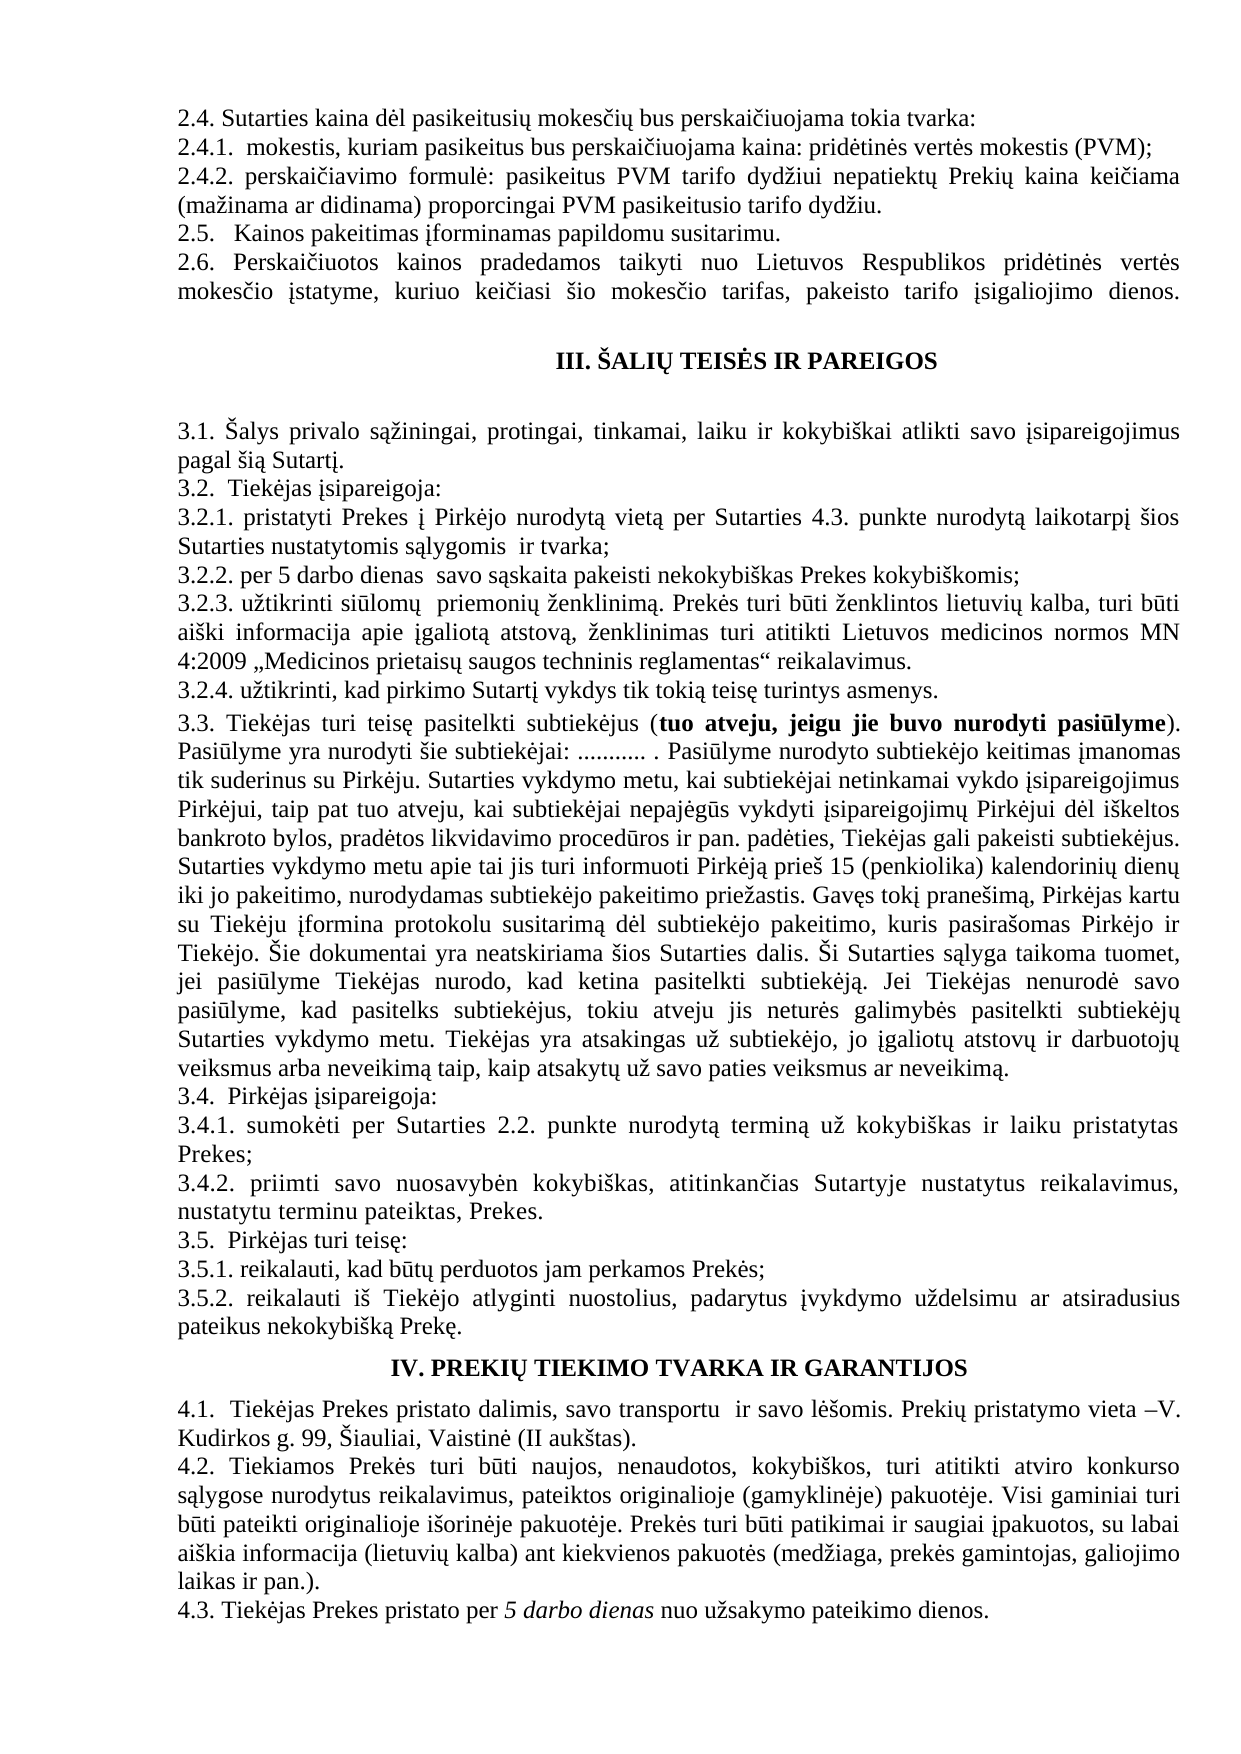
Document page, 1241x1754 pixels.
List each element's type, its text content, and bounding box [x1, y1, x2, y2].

text 3.4. Pirkėjas įsipareigoja: [177, 1081, 1181, 1110]
text 3.5.2. reikalauti iš Tiekėjo atlyginti nuostolius, padarytus įvykdymo uždelsimu ar atsiradusius pateikus nekokybišką Prekę. [177, 1283, 1181, 1340]
text 3.5.1. reikalauti, kad būtų perduotos jam perkamos Prekės; [177, 1254, 1181, 1283]
text 3.5. Pirkėjas turi teisę: [177, 1225, 1181, 1254]
text 4.3. Tiekėjas Prekes pristato per 5 darbo dienas nuo užsakymo pateikimo dienos. [177, 1595, 1181, 1624]
text 3.2.1. pristatyti Prekes į Pirkėjo nurodytą vietą per Sutarties 4.3. punkte nurodytą laikotarpį šios Sutarties nustatytomis sąlygomis ir tvarka; [177, 502, 1181, 560]
text 3.2. Tiekėjas įsipareigoja: [177, 473, 1181, 502]
text IV. PREKIŲ TIEKIMO TVARKA IR GARANTIJOS [177, 1353, 1181, 1381]
text 4.2. Tiekiamos Prekės turi būti naujos, nenaudotos, kokybiškos, turi atitikti atviro konkurso sąlygose nurodytus reikalavimus, pateiktos originalioje (gamyklinėje) pakuotėje. Visi gaminiai turi būti pateikti originalioje išorinėje pakuotėje. Prekės turi būti patikimai ir saugiai įpakuotos, su labai aiškia informacija (lietuvių kalba) ant kiekvienos pakuotės (medžiaga, prekės gamintojas, galiojimo laikas ir pan.). [177, 1451, 1181, 1595]
text 2.4. Sutarties kaina dėl pasikeitusių mokesčių bus perskaičiuojama tokia tvarka: [177, 103, 1181, 132]
text 2.6. Perskaičiuotos kainos pradedamos taikyti nuo Lietuvos Respublikos pridėtinės vertės mokesčio įstatyme, kuriuo keičiasi šio mokesčio tarifas, pakeisto tarifo įsigaliojimo dienos. [177, 247, 1181, 333]
text 2.4.1. mokestis, kuriam pasikeitus bus perskaičiuojama kaina: pridėtinės vertės mokestis (PVM); [177, 132, 1181, 161]
text 2.5. Kainos pakeitimas įforminamas papildomu susitarimu. [177, 218, 1181, 247]
text 3.3. Tiekėjas turi teisę pasitelkti subtiekėjus (tuo atveju, jeigu jie buvo nurodyti pasiūlyme). Pasiūlyme yra nurodyti šie subtiekėjai: ........... . Pasiūlyme nurodyto subtiekėjo keitimas įmanomas tik suderinus su Pirkėju. Sutarties vykdymo metu, kai subtiekėjai netinkamai vykdo įsipareigojimus Pirkėjui, taip pat tuo atveju, kai subtiekėjai nepajėgūs vykdyti įsipareigojimų Pirkėjui dėl iškeltos bankroto bylos, pradėtos likvidavimo procedūros ir pan. padėties, Tiekėjas gali pakeisti subtiekėjus. Sutarties vykdymo metu apie tai jis turi informuoti Pirkėją prieš 15 (penkiolika) kalendorinių dienų iki jo pakeitimo, nurodydamas subtiekėjo pakeitimo priežastis. Gavęs tokį pranešimą, Pirkėjas kartu su Tiekėju įformina protokolu susitarimą dėl subtiekėjo pakeitimo, kuris pasirašomas Pirkėjo ir Tiekėjo. Šie dokumentai yra neatskiriama šios Sutarties dalis. Ši Sutarties sąlyga taikoma tuomet, jei pasiūlyme Tiekėjas nurodo, kad ketina pasitelkti subtiekėją. Jei Tiekėjas nenurodė savo pasiūlyme, kad pasitelks subtiekėjus, tokiu atveju jis neturės galimybės pasitelkti subtiekėjų Sutarties vykdymo metu. Tiekėjas yra atsakingas už subtiekėjo, jo įgaliotų atstovų ir darbuotojų veiksmus arba neveikimą taip, kaip atsakytų už savo paties veiksmus ar neveikimą. [177, 708, 1181, 1081]
text 4.1. Tiekėjas Prekes pristato dalimis, savo transportu ir savo lėšomis. Prekių pristatymo vieta –V. Kudirkos g. 99, Šiauliai, Vaistinė (II aukštas). [177, 1394, 1181, 1451]
text 3.4.1. sumokėti per Sutarties 2.2. punkte nurodytą terminą už kokybiškas ir laiku pristatytas Prekes; [177, 1110, 1181, 1168]
text 3.4.2. priimti savo nuosavybėn kokybiškas, atitinkančias Sutartyje nustatytus reikalavimus, nustatytu terminu pateiktas, Prekes. [177, 1168, 1181, 1225]
text 3.2.3. užtikrinti siūlomų priemonių ženklinimą. Prekės turi būti ženklintos lietuvių kalba, turi būti aiški informacija apie įgaliotą atstovą, ženklinimas turi atitikti Lietuvos medicinos normos MN 4:2009 „Medicinos prietaisų saugos techninis reglamentas“ reikalavimus. [177, 588, 1181, 675]
text 2.4.2. perskaičiavimo formulė: pasikeitus PVM tarifo dydžiui nepatiektų Prekių kaina keičiama (mažinama ar didinama) proporcingai PVM pasikeitusio tarifo dydžiu. [177, 161, 1181, 218]
text 3.2.4. užtikrinti, kad pirkimo Sutartį vykdys tik tokią teisę turintys asmenys. [177, 675, 1181, 703]
text 3.1. Šalys privalo sąžiningai, protingai, tinkamai, laiku ir kokybiškai atlikti savo įsipareigojimus pagal šią Sutartį. [177, 416, 1181, 473]
text III. ŠALIŲ TEISĖS IR PAREIGOS [177, 346, 1181, 375]
text 3.2.2. per 5 darbo dienas savo sąskaita pakeisti nekokybiškas Prekes kokybiškomis; [177, 560, 1181, 588]
